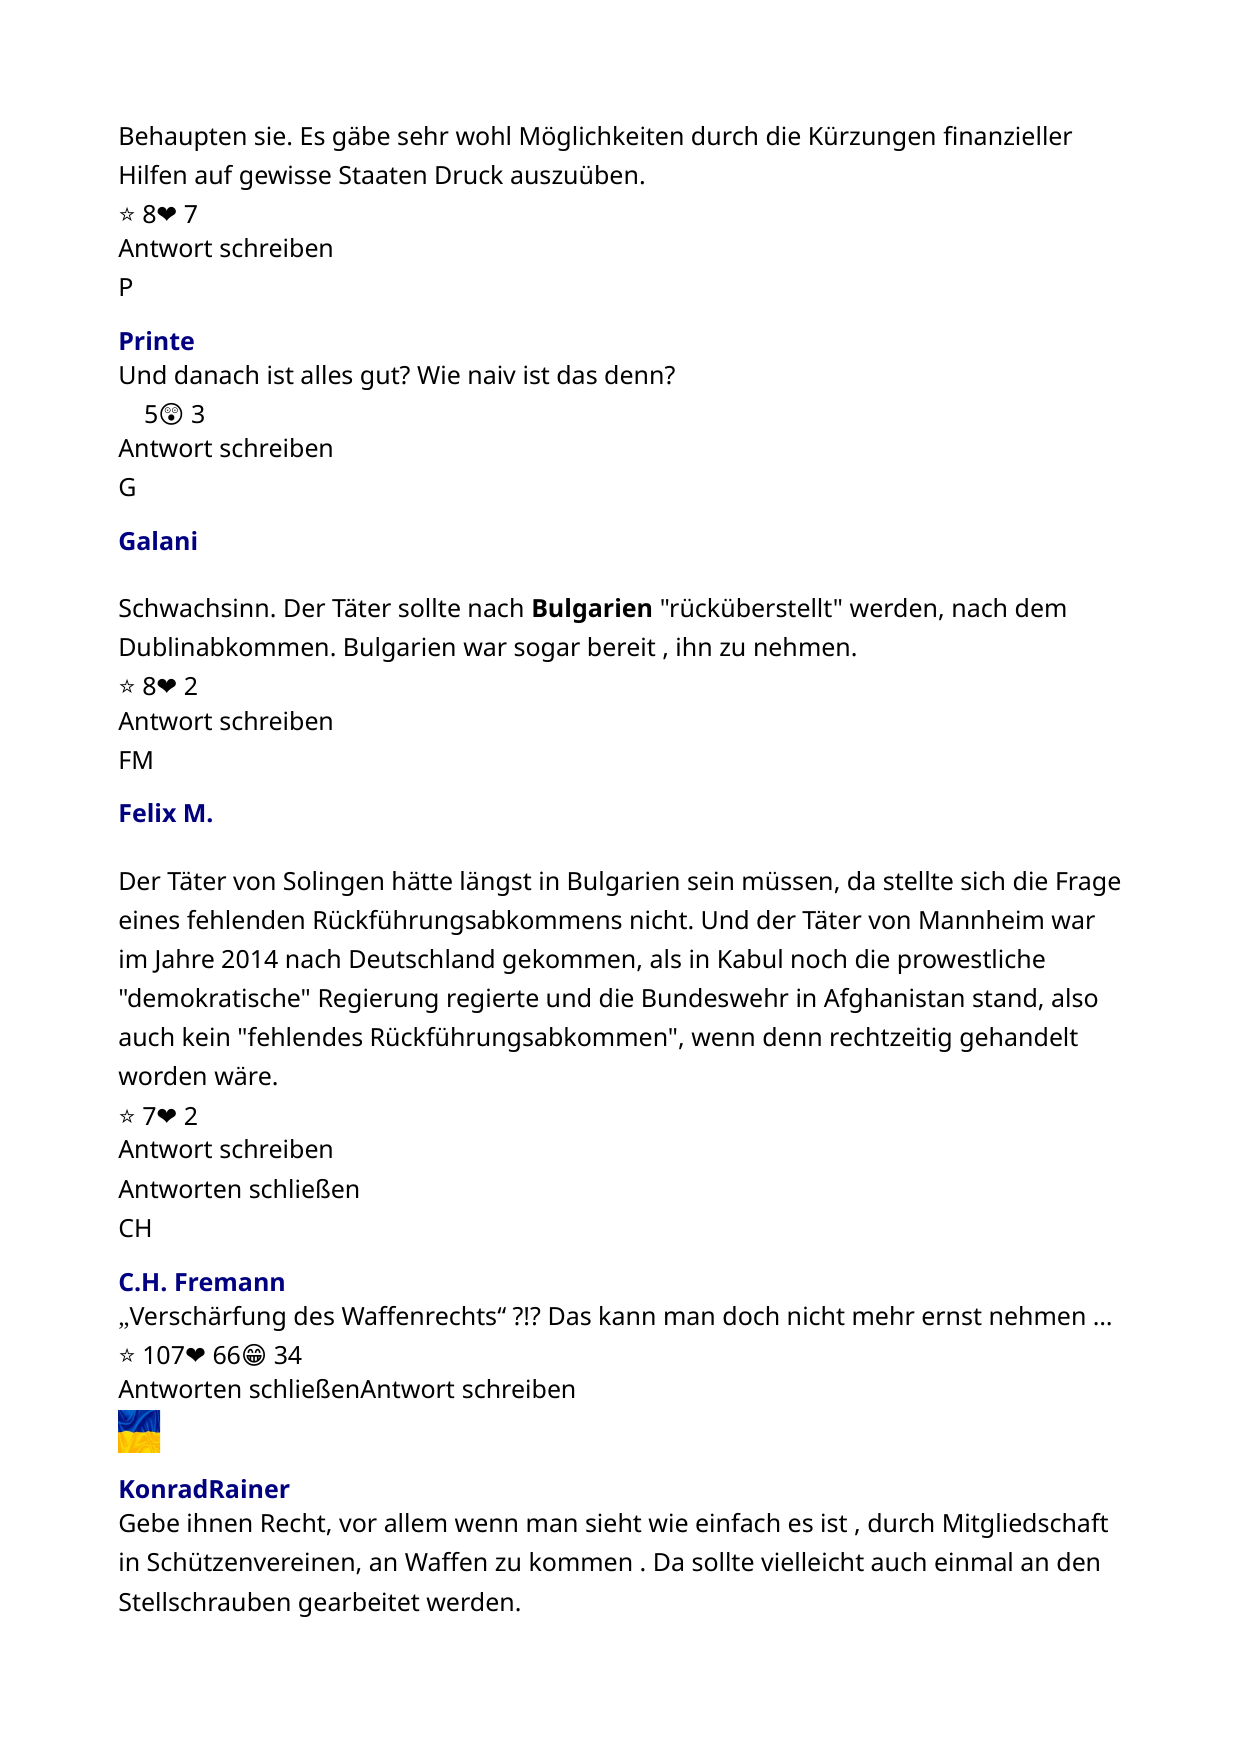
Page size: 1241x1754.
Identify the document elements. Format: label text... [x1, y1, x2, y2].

text Antwort schreiben [118, 703, 1122, 737]
text P [118, 270, 1122, 304]
text ⭐️ 7❤️ 2 [118, 1098, 1122, 1132]
text ⭐️ 8❤️ 2 [118, 669, 1122, 703]
subtitle Galani [118, 524, 1122, 558]
text „Verschärfung des Waffenrechts“ ?!? Das kann man doch nicht mehr ernst nehmen … [118, 1298, 1122, 1332]
text Gebe ihnen Recht, vor allem wenn man sieht wie einfach es ist , durch Mitgliedschaft in Schützenvereinen, an Waffen zu kommen . Da sollte vielleicht auch einmal an den Stellschrauben gearbeitet werden. [118, 1506, 1122, 1618]
subtitle C.H. Fremann [118, 1264, 1122, 1298]
text Antworten schließenAntwort schreiben [118, 1372, 1122, 1406]
text 🤨 5😲 3 [118, 397, 1122, 431]
text G [118, 470, 1122, 504]
picture [118, 1410, 161, 1453]
subtitle KonradRainer [118, 1472, 1122, 1506]
text FM [118, 742, 1122, 776]
text CH [118, 1211, 1122, 1244]
text Antwort schreiben [118, 231, 1122, 264]
text Der Täter von Solingen hätte längst in Bulgarien sein müssen, da stellte sich die Frage eines fehlenden Rückführungsabkommens nicht. Und der Täter von Mannheim war im Jahre 2014 nach Deutschland gekommen, als in Kabul noch die prowestliche "demokratische" Regierung regierte und die Bundeswehr in Afghanistan stand, also auch kein "fehlendes Rückführungsabkommen", wenn denn rechtzeitig gehandelt worden wäre. [118, 863, 1122, 1093]
text Antwort schreiben [118, 1132, 1122, 1166]
text ⭐️ 107❤️ 66😁 34 [118, 1337, 1122, 1372]
text Schwachsinn. Der Täter sollte nach Bulgarien "rücküberstellt" werden, nach dem Dublinabkommen. Bulgarien war sogar bereit , ihn zu nehmen. [118, 591, 1122, 664]
text Antwort schreiben [118, 431, 1122, 465]
subtitle Printe [118, 323, 1122, 357]
text ⭐️ 8❤️ 7 [118, 196, 1122, 231]
subtitle Felix M. [118, 796, 1122, 830]
text Antworten schließen [118, 1171, 1122, 1205]
text Und danach ist alles gut? Wie naiv ist das denn? [118, 357, 1122, 392]
text Behaupten sie. Es gäbe sehr wohl Möglichkeiten durch die Kürzungen finanzieller Hilfen auf gewisse Staaten Druck auszuüben. [118, 118, 1122, 191]
